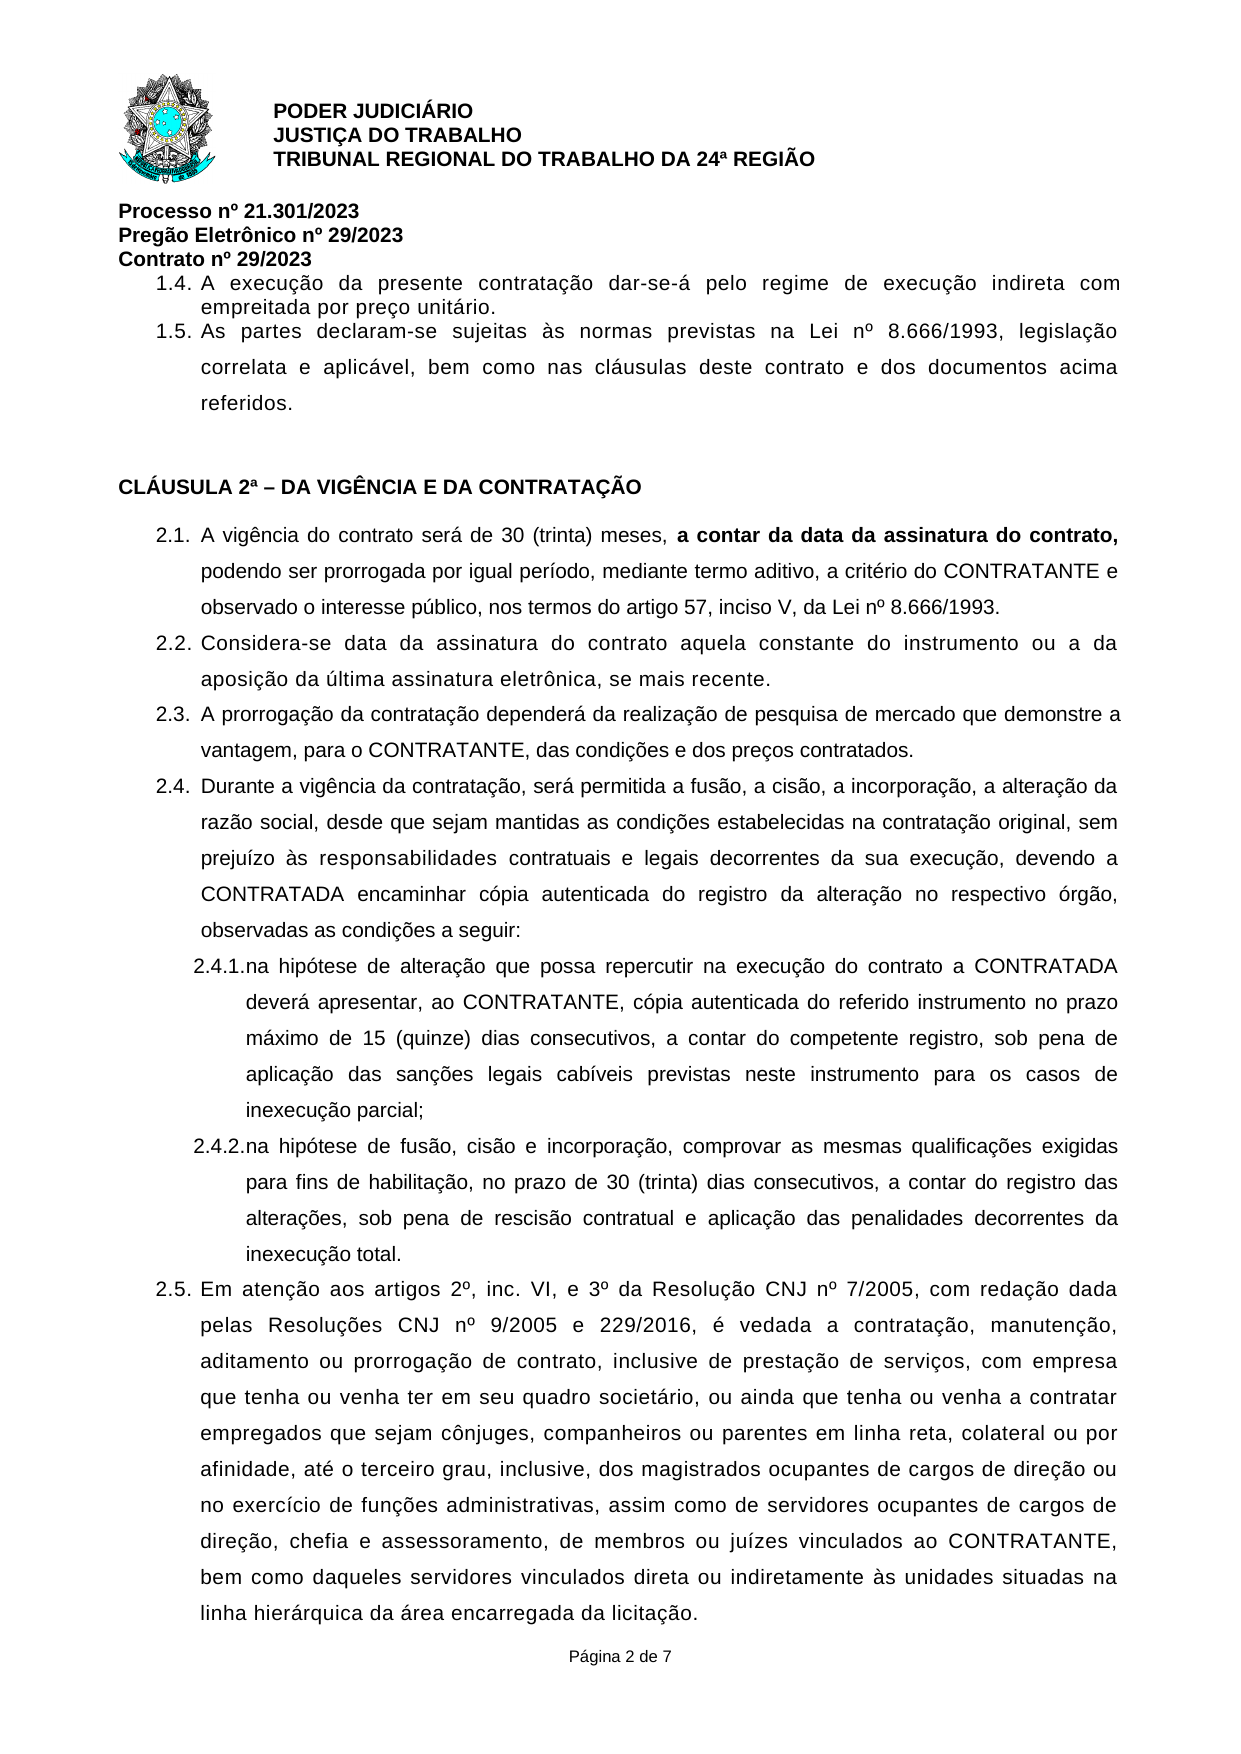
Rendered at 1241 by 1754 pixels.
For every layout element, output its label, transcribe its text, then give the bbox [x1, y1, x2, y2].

picture [118, 73, 217, 184]
list na hipótese de fusão, cisão e incorporação, comprovar as mesmas qualificações exigidas para fins de habilitação, no prazo de 30 (trinta) dias consecutivos, a contar do registro das alterações, sob pena de rescisão contratual e aplicação das penalidades decorrentes da inexecução total. [193, 1133, 1119, 1265]
list na hipótese de alteração que possa repercutir na execução do contrato a CONTRATADA deverá apresentar, ao CONTRATANTE, cópia autenticada do referido instrumento no prazo máximo de 15 (quinze) dias consecutivos, a contar do competente registro, sob pena de aplicação das sanções legais cabíveis previstas neste instrumento para os casos de inexecução parcial; [193, 954, 1119, 1122]
list As partes declaram-se sujeitas às normas previstas na Lei nº 8.666/1993, legislação correlata e aplicável, bem como nas cláusulas deste contrato e dos documentos acima referidos. [156, 319, 1119, 415]
subtitle A prorrogação da contratação dependerá da realização de pesquisa de mercado que demonstre a vantagem, para o CONTRATANTE, das condições e dos preços contratados. [156, 702, 1122, 762]
list A execução da presente contratação dar-se-á pelo regime de execução indireta com empreitada por preço unitário. [156, 271, 1122, 319]
list Durante a vigência da contratação, será permitida a fusão, a cisão, a incorporação, a alteração da razão social, desde que sejam mantidas as condições estabelecidas na contratação original, sem prejuízo às responsabilidades contratuais e legais decorrentes da sua execução, devendo a contratada encaminhar cópia autenticada do registro da alteração no respectivo órgão, observadas as condições a seguir: [156, 774, 1119, 942]
list Em atenção aos artigos 2º, inc. VI, e 3º da Resolução CNJ nº 7/2005, com redação dada pelas Resoluções CNJ nº 9/2005 e 229/2016, é vedada a contratação, manutenção, aditamento ou prorrogação de contrato, inclusive de prestação de serviços, com empresa que tenha ou venha ter em seu quadro societário, ou ainda que tenha ou venha a contratar empregados que sejam cônjuges, companheiros ou parentes em linha reta, colateral ou por afinidade, até o terceiro grau, inclusive, dos magistrados ocupantes de cargos de direção ou no exercício de funções administrativas, assim como de servidores ocupantes de cargos de direção, chefia e assessoramento, de membros ou juízes vinculados ao CONTRATANTE, bem como daqueles servidores vinculados direta ou indiretamente às unidades situadas na linha hierárquica da área encarregada da licitação. [155, 1277, 1119, 1625]
list A vigência do contrato será de 30 (trinta) meses, a contar da data da assinatura do contrato, podendo ser prorrogada por igual período, mediante termo aditivo, a critério do CONTRATANTE e observado o interesse público, nos termos do artigo 57, inciso V, da Lei nº 8.666/1993. [156, 523, 1119, 618]
text CLÁUSULA 2ª – DA VIGÊNCIA E DA CONTRATAÇÃO [118, 475, 1122, 499]
list Considera-se data da assinatura do contrato aquela constante do instrumento ou a da aposição da última assinatura eletrônica, se mais recente. [156, 630, 1119, 690]
